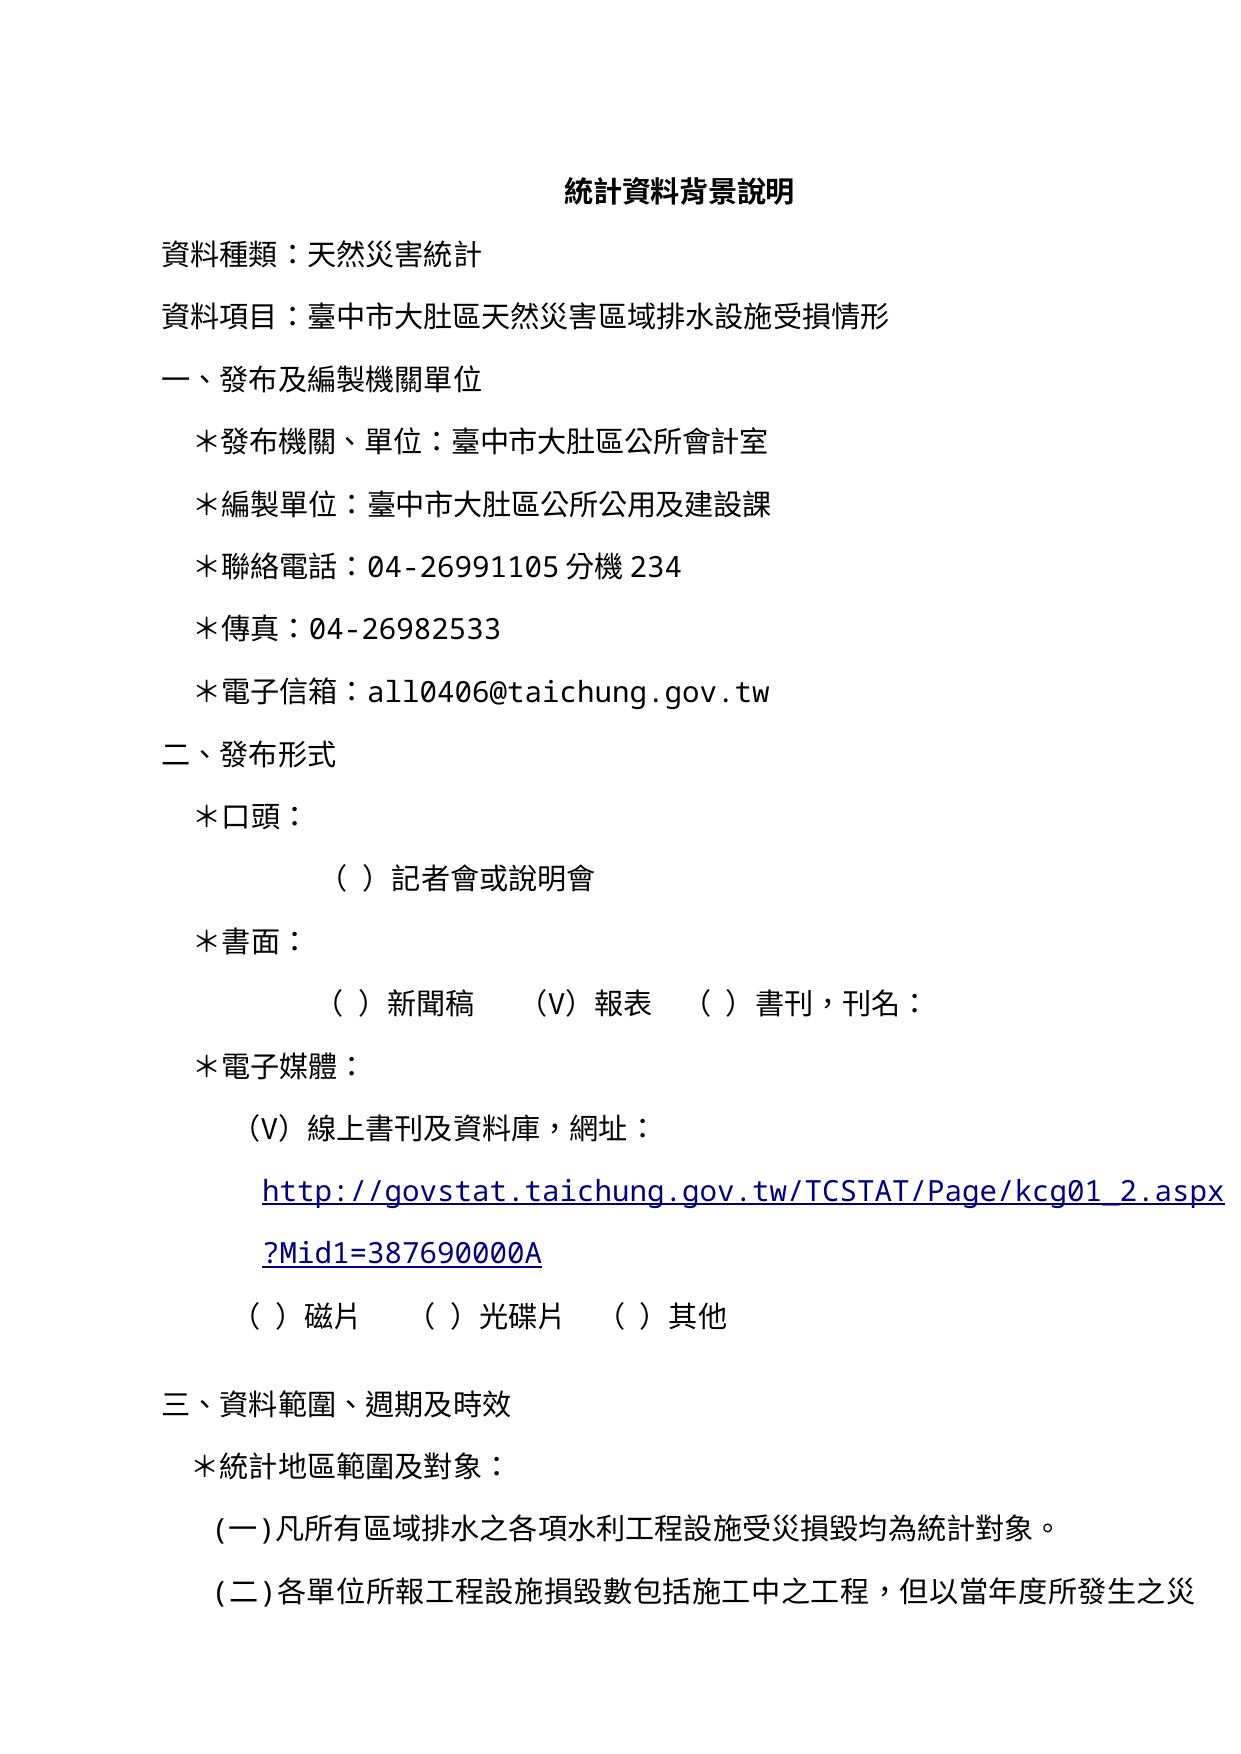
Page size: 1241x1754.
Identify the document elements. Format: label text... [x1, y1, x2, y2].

table_header 統計資料背景說明 資料種類：天然災害統計 資料項目：臺中市大肚區天然災害區域排水設施受損情形 一、發布及編製機關單位 ＊發布機關、單位：臺中市大肚區公所會計室 ＊編製單位：臺中市大肚區公所公用及建設課 ＊聯絡電話：04-26991105分機234 ＊傳真：04-26982533 ＊電子信箱：all0406@taichung.gov.tw 二、發布形式 口頭： （ ）記者會或說明會 書面： （ ）新聞稿 （V）報表 （ ）書刊，刊名： ＊電子媒體： （V）線上書刊及資料庫，網址： http://govstat.taichung.gov.tw/TCSTAT/Page/kcg01_2.aspx?Mid1=387690000A （ ）磁片 （ ）光碟片 （ ）其他 三、資料範圍、週期及時效 ＊統計地區範圍及對象： (一)凡所有區域排水之各項水利工程設施受災損毀均為統計對象。 (二)各單位所報工程設施損毀數包括施工中之工程，但以當年度所發生之災害為限。凡屬年久失修之設施物，即非屬當年度災害損毀者，均不予列報。 ＊統計標準時間：以每年1月1日至12月底之事實為準。 ＊統計項目定義： (一)區域排水包含中小排。 (二)災害種類(災害名稱)：係指地震災害、颱風災害、水患災害、乾旱災害及其他天然災害之名稱。 (三)災害時間：係指災害發生日期。 (四)排水路：係指排水幹線、支線、分線等各級水路。 (五)水門：視區域排水水位高度關閉閘門以阻斷倒灌情形發生之構造物。 (六)表中未列名之工程設施項目填入「其他」欄，並附註說明。 (七)搶修(搶險)：在受災當時或災害發生前，為搶救某項工程設施，使不致流失之臨時權宜措施。 (八)復建：受災害損毀之工程設施，經施工修建，使恢復原狀及其功能者。 ＊統計單位：公尺、座、處、新臺幣千元 ＊統計分類： (一)縱行科目：分為災害時間、排水名稱、設施地點、受損情形、預估經費等項。受損情形再分為排水路、水門、其他；預估經費再分為總計、搶修(搶險) 、復建。 (二)橫列科目：依災害種類（災害名稱）包括地震災害、颱風災害、水患災害、乾旱災害及其他天然災害之名稱分類。 ＊發布週期：年 ＊時效：15日 ＊資料變革：無 四、公開資料發布訊息 ＊預告發布日期：每年終了15日。(原訂預告發布日期如遇例假日或國定 假日則延至下一個工作日發布)。 ＊同步發送單位：臺中市政府主計處。 五、資料品質 ＊統計指標編製方法與資料來源說明：本所公用及建設課依據災害搶修搶險工程決算書資料彙編。 ＊統計資料交叉查核及確保資料合理性之機制：由電腦系統自動進行加總交叉查核。 六、須注意及預定改變之事項：表號 11260-90-03-3 七、其他事項：無 [150, 148, 1209, 1638]
